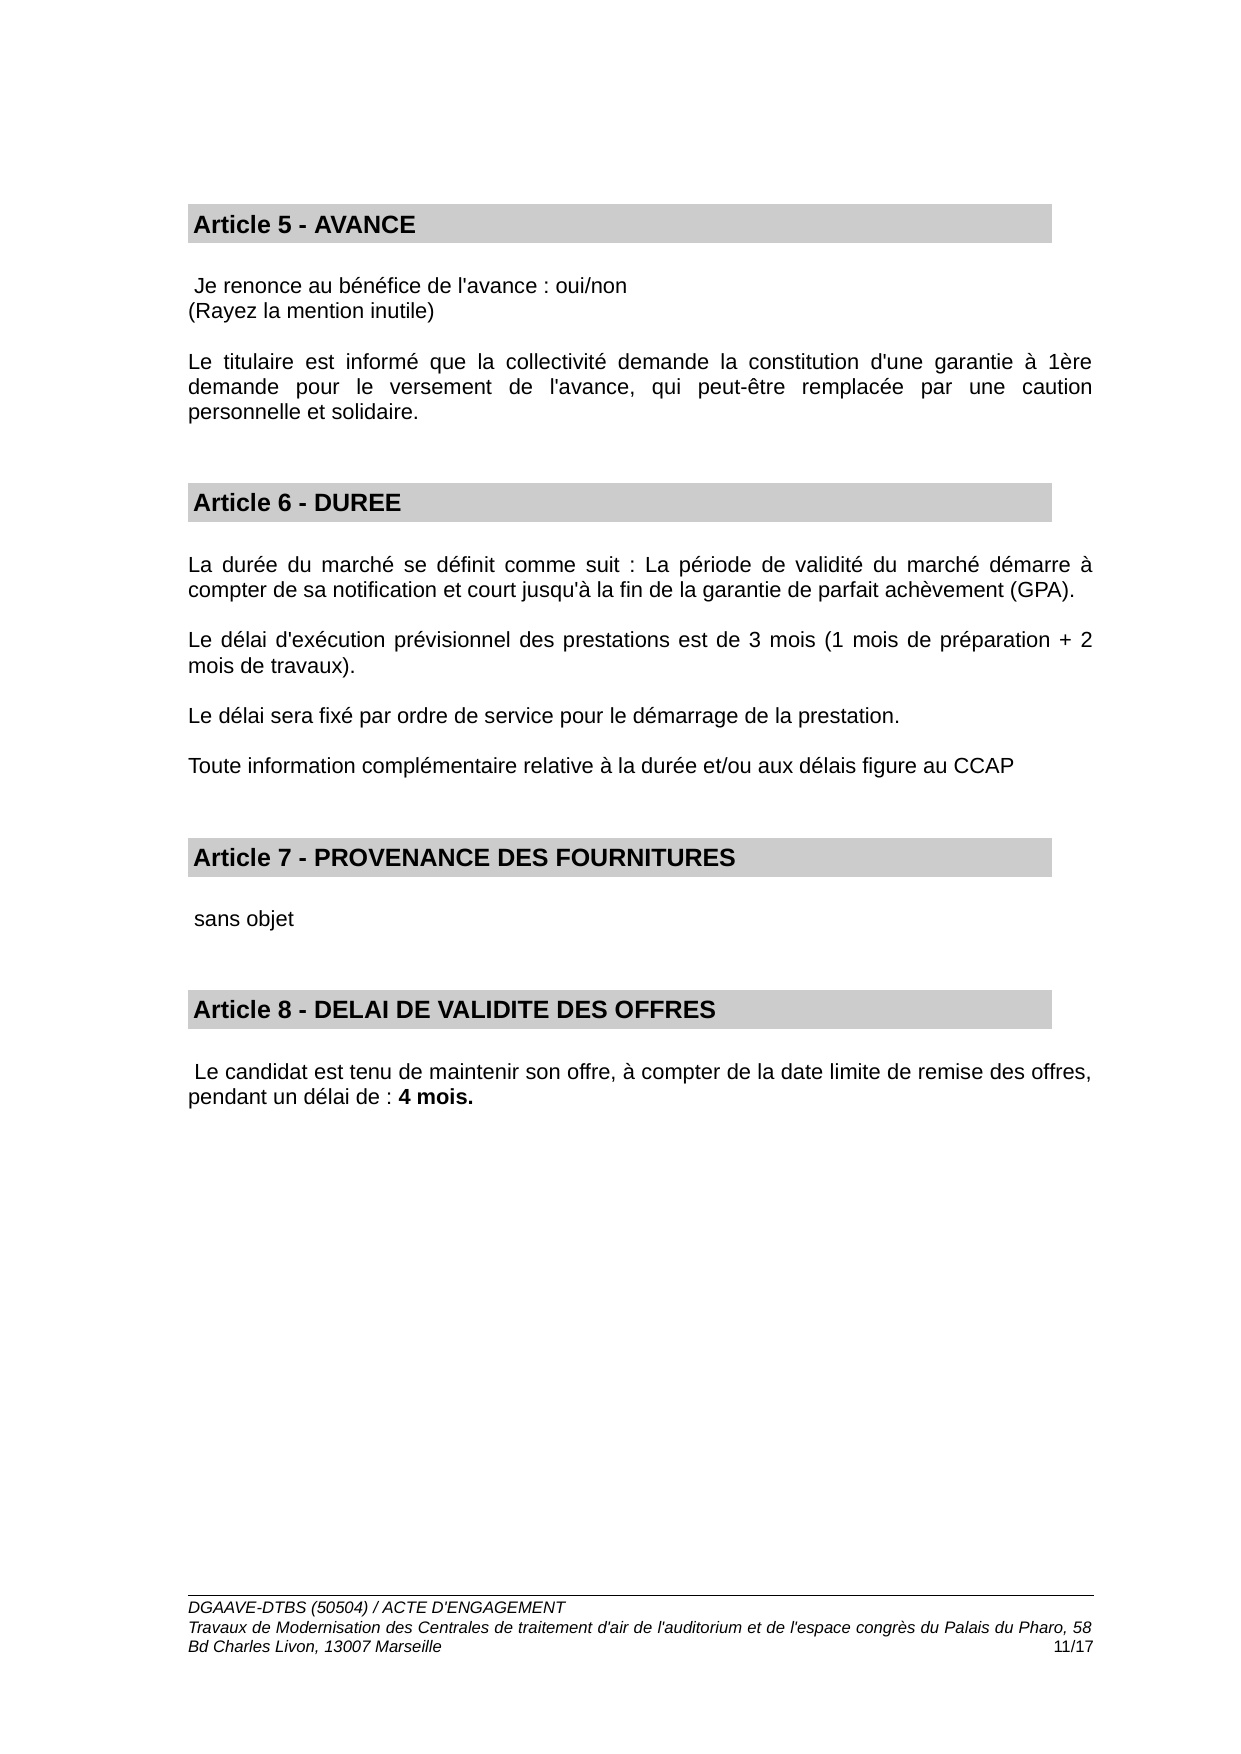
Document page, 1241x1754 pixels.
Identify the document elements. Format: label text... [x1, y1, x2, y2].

text Le délai d'exécution prévisionnel des prestations est de 3 mois (1 mois de préparation + 2 mois de travaux). [188, 627, 1094, 678]
text (Rayez la mention inutile) [188, 298, 1094, 323]
text Le délai sera fixé par ordre de service pour le démarrage de la prestation. [188, 703, 1094, 728]
text Le titulaire est informé que la collectivité demande la constitution d'une garantie à 1ère demande pour le versement de l'avance, qui peut-être remplacée par une caution personnelle et solidaire. [188, 349, 1094, 424]
subtitle PROVENANCE DES FOURNITURES [190, 840, 1050, 874]
text Je renonce au bénéfice de l'avance : oui/non [188, 273, 1094, 298]
subtitle DELAI DE VALIDITE DES OFFRES [190, 993, 1050, 1027]
text sans objet [188, 906, 1094, 931]
subtitle AVANCE [190, 207, 1050, 241]
text Toute information complémentaire relative à la durée et/ou aux délais figure au CCAP [188, 753, 1094, 779]
text Le candidat est tenu de maintenir son offre, à compter de la date limite de remise des offres, pendant un délai de : 4 mois. [188, 1059, 1094, 1109]
subtitle DUREE [190, 486, 1050, 520]
text La durée du marché se définit comme suit : La période de validité du marché démarre à compter de sa notification et court jusqu'à la fin de la garantie de parfait achèvement (GPA). [188, 552, 1094, 602]
